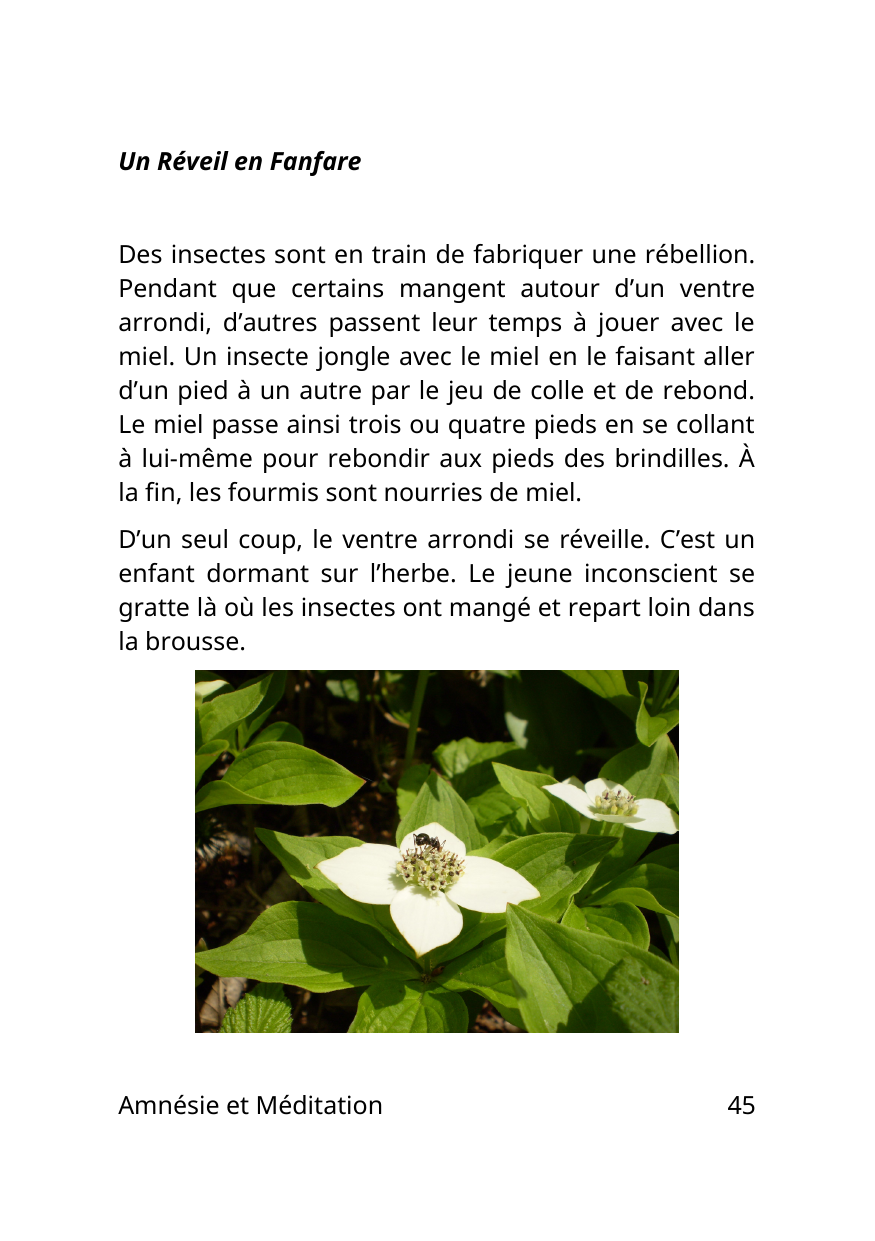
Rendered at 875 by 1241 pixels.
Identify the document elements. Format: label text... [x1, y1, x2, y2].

subtitle Un Réveil en Fanfare [118, 143, 756, 177]
picture [195, 670, 679, 1033]
text Des insectes sont en train de fabriquer une rébellion. Pendant que certains mangent autour d’un ventre arrondi, d’autres passent leur temps à jouer avec le miel. Un insecte jongle avec le miel en le faisant aller d’un pied à un autre par le jeu de colle et de rebond. Le miel passe ainsi trois ou quatre pieds en se collant à lui-même pour rebondir aux pieds des brindilles. À la fin, les fourmis sont nourries de miel. [118, 236, 756, 509]
text D’un seul coup, le ventre arrondi se réveille. C’est un enfant dormant sur l’herbe. Le jeune inconscient se gratte là où les insectes ont mangé et repart loin dans la brousse. [118, 521, 756, 657]
